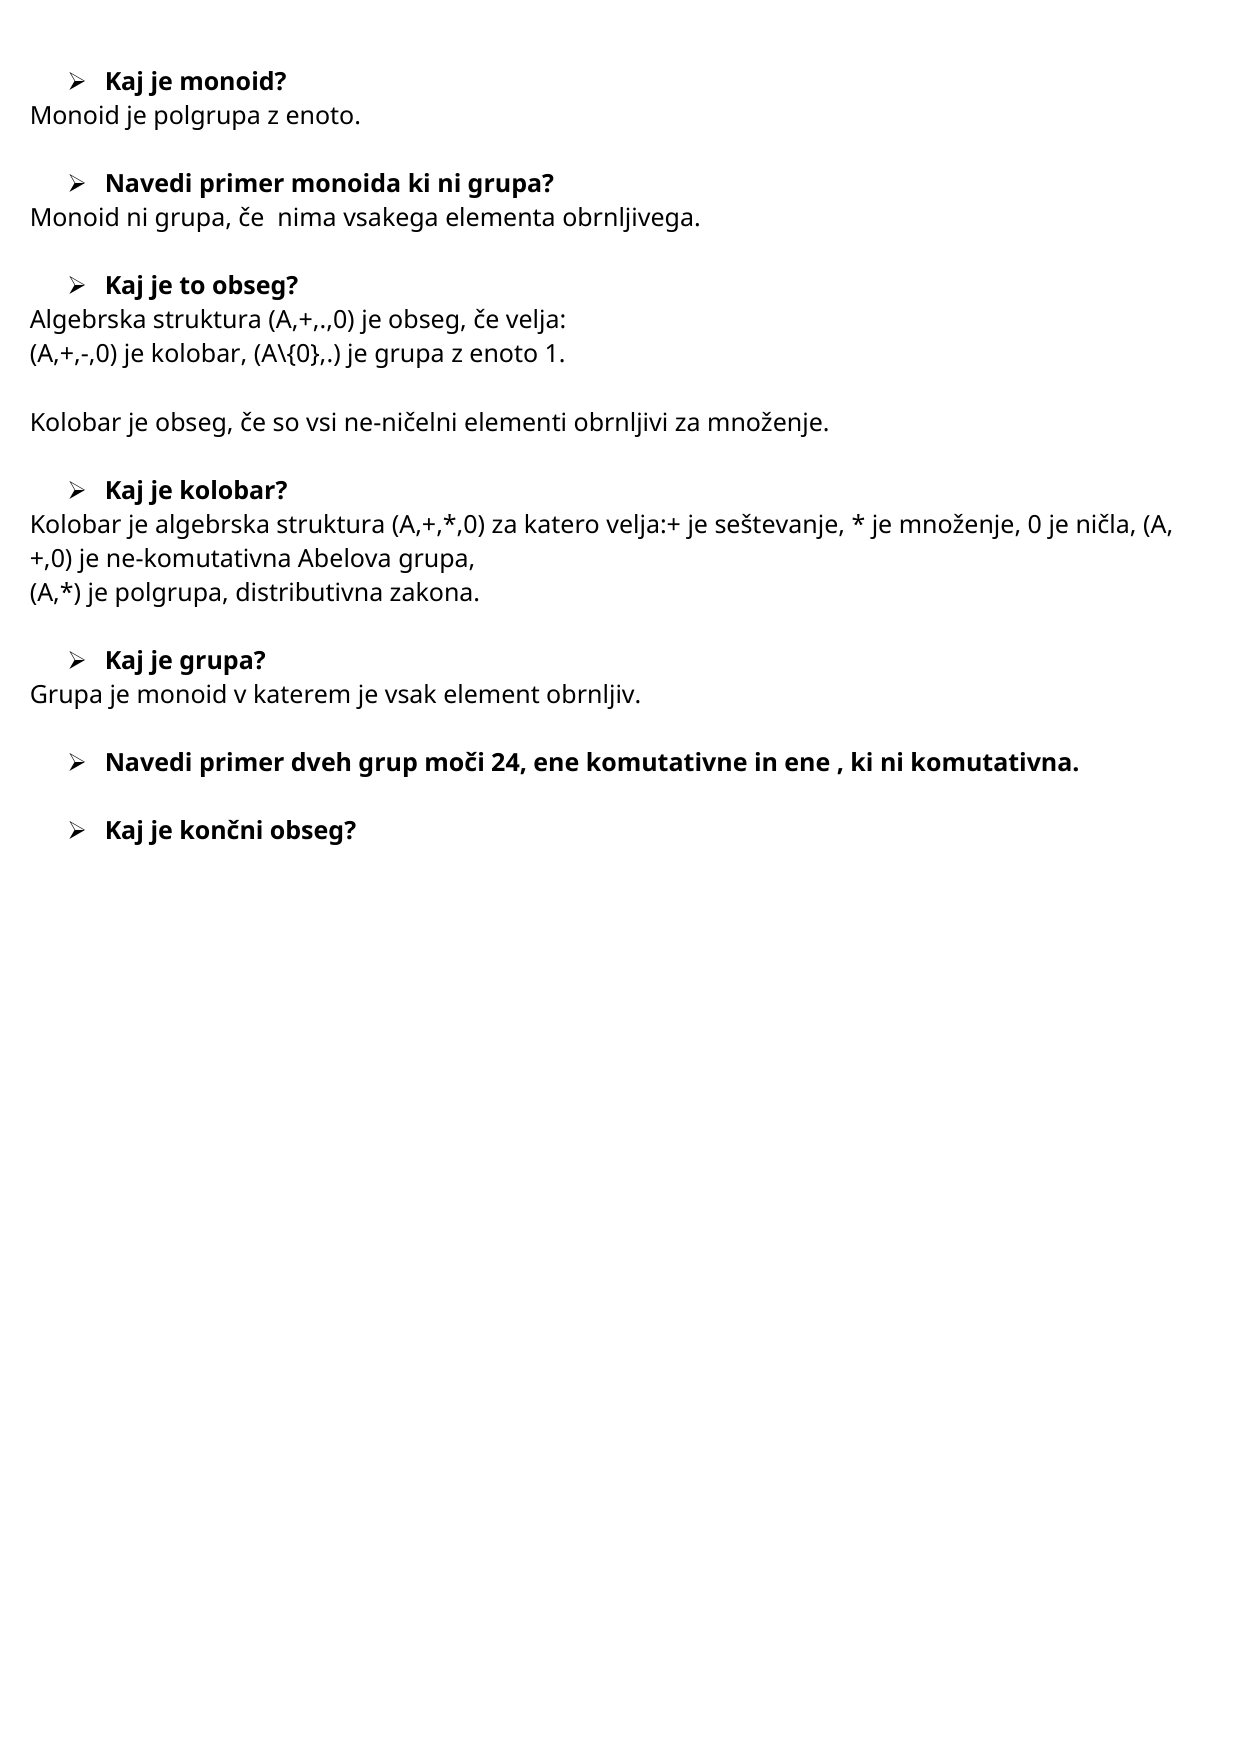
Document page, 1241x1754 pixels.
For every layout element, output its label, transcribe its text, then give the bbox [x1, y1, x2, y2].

text Kolobar je algebrska struktura (A,+,*,0) za katero velja:+ je seštevanje, * je množenje, 0 je ničla, (A,+,0) je ne-komutativna Abelova grupa, (A,*) je polgrupa, distributivna zakona. [29, 506, 1211, 609]
list Kaj je grupa? [67, 643, 1211, 677]
text Monoid ni grupa, če nima vsakega elementa obrnljivega. [29, 200, 1211, 234]
text Grupa je monoid v katerem je vsak element obrnljiv. [29, 677, 1211, 711]
list Navedi primer dveh grup moči 24, ene komutativne in ene , ki ni komutativna. [67, 745, 1211, 779]
text Monoid je polgrupa z enoto. [29, 98, 1211, 132]
list Kaj je monoid? [67, 64, 1211, 98]
text Kolobar je obseg, če so vsi ne-ničelni elementi obrnljivi za množenje. [29, 404, 1211, 438]
text Algebrska struktura (A,+,.,0) je obseg, če velja: (A,+,-,0) je kolobar, (A\{0},.) je grupa z enoto 1. [29, 302, 1211, 370]
list Kaj je kolobar? [67, 472, 1211, 506]
list Kaj je to obseg? [67, 268, 1211, 302]
list Navedi primer monoida ki ni grupa? [67, 166, 1211, 200]
list Kaj je končni obseg? [67, 813, 1211, 847]
